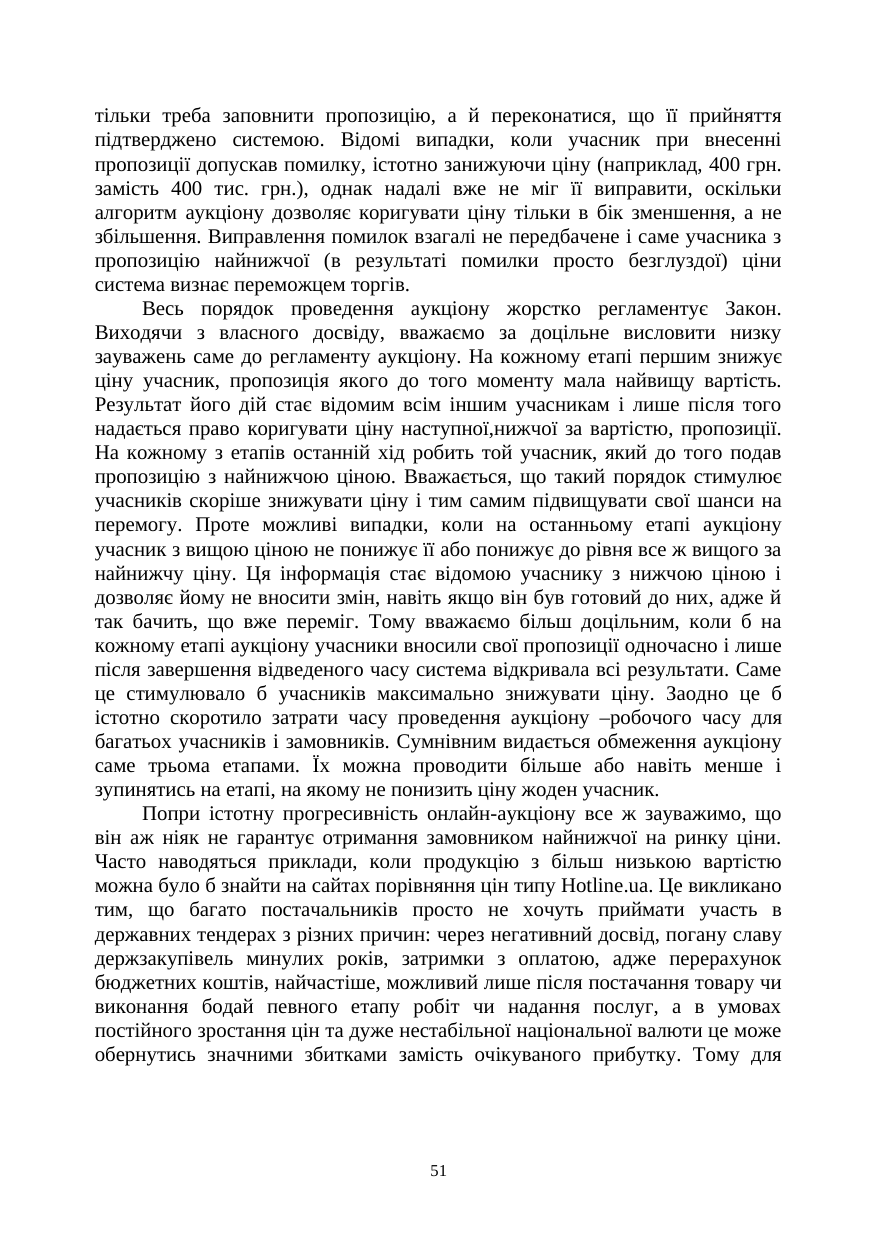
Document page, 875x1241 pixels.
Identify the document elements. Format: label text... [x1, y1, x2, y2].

text тільки треба заповнити пропозицію, а й переконатися, що її прийняття підтверджено системою. Відомі випадки, коли учасник при внесенні пропозиції допускав помилку, істотно занижуючи ціну (наприклад, 400 грн. замість 400 тис. грн.), однак надалі вже не міг її виправити, оскільки алгоритм аукціону дозволяє коригувати ціну тільки в бік зменшення, а не збільшення. Виправлення помилок взагалі не передбачене і саме учасника з пропозицію найнижчої (в результаті помилки просто безглуздої) ціни система визнає переможцем торгів. [94, 103, 782, 296]
text Весь порядок проведення аукціону жорстко регламентує Закон. Виходячи з власного досвіду, вважаємо за доцільне висловити низку зауважень саме до регламенту аукціону. На кожному етапі першим знижує ціну учасник, пропозиція якого до того моменту мала найвищу вартість. Результат його дій стає відомим всім іншим учасникам і лише після того надається право коригувати ціну наступної,нижчої за вартістю, пропозиції. На кожному з етапів останній хід робить той учасник, який до того подав пропозицію з найнижчою ціною. Вважається, що такий порядок стимулює учасників скоріше знижувати ціну і тим самим підвищувати свої шанси на перемогу. Проте можливі випадки, коли на останньому етапі аукціону учасник з вищою ціною не понижує її або понижує до рівня все ж вищого за найнижчу ціну. Ця інформація стає відомою учаснику з нижчою ціною і дозволяє йому не вносити змін, навіть якщо він був готовий до них, адже й так бачить, що вже переміг. Тому вважаємо більш доцільним, коли б на кожному етапі аукціону учасники вносили свої пропозиції одночасно і лише після завершення відведеного часу система відкривала всі результати. Саме це стимулювало б учасників максимально знижувати ціну. Заодно це б істотно скоротило затрати часу проведення аукціону –робочого часу для багатьох учасників і замовників. Сумнівним видається обмеження аукціону саме трьома етапами. Їх можна проводити більше або навіть менше і зупинятись на етапі, на якому не понизить ціну жоден учасник. [94, 296, 782, 801]
text Попри істотну прогресивність онлайн-аукціону все ж зауважимо, що він аж ніяк не гарантує отримання замовником найнижчої на ринку ціни. Часто наводяться приклади, коли продукцію з більш низькою вартістю можна було б знайти на сайтах порівняння цін типу Hotline.ua. Це викликано тим, що багато постачальників просто не хочуть приймати участь в державних тендерах з різних причин: через негативний досвід, погану славу держзакупівель минулих років, затримки з оплатою, адже перерахунок бюджетних коштів, найчастіше, можливий лише після постачання товару чи виконання бодай певного етапу робіт чи надання послуг, а в умовах постійного зростання цін та дуже нестабільної національної валюти це може обернутись значними збитками замість очікуваного прибутку. Тому для [94, 801, 782, 1066]
